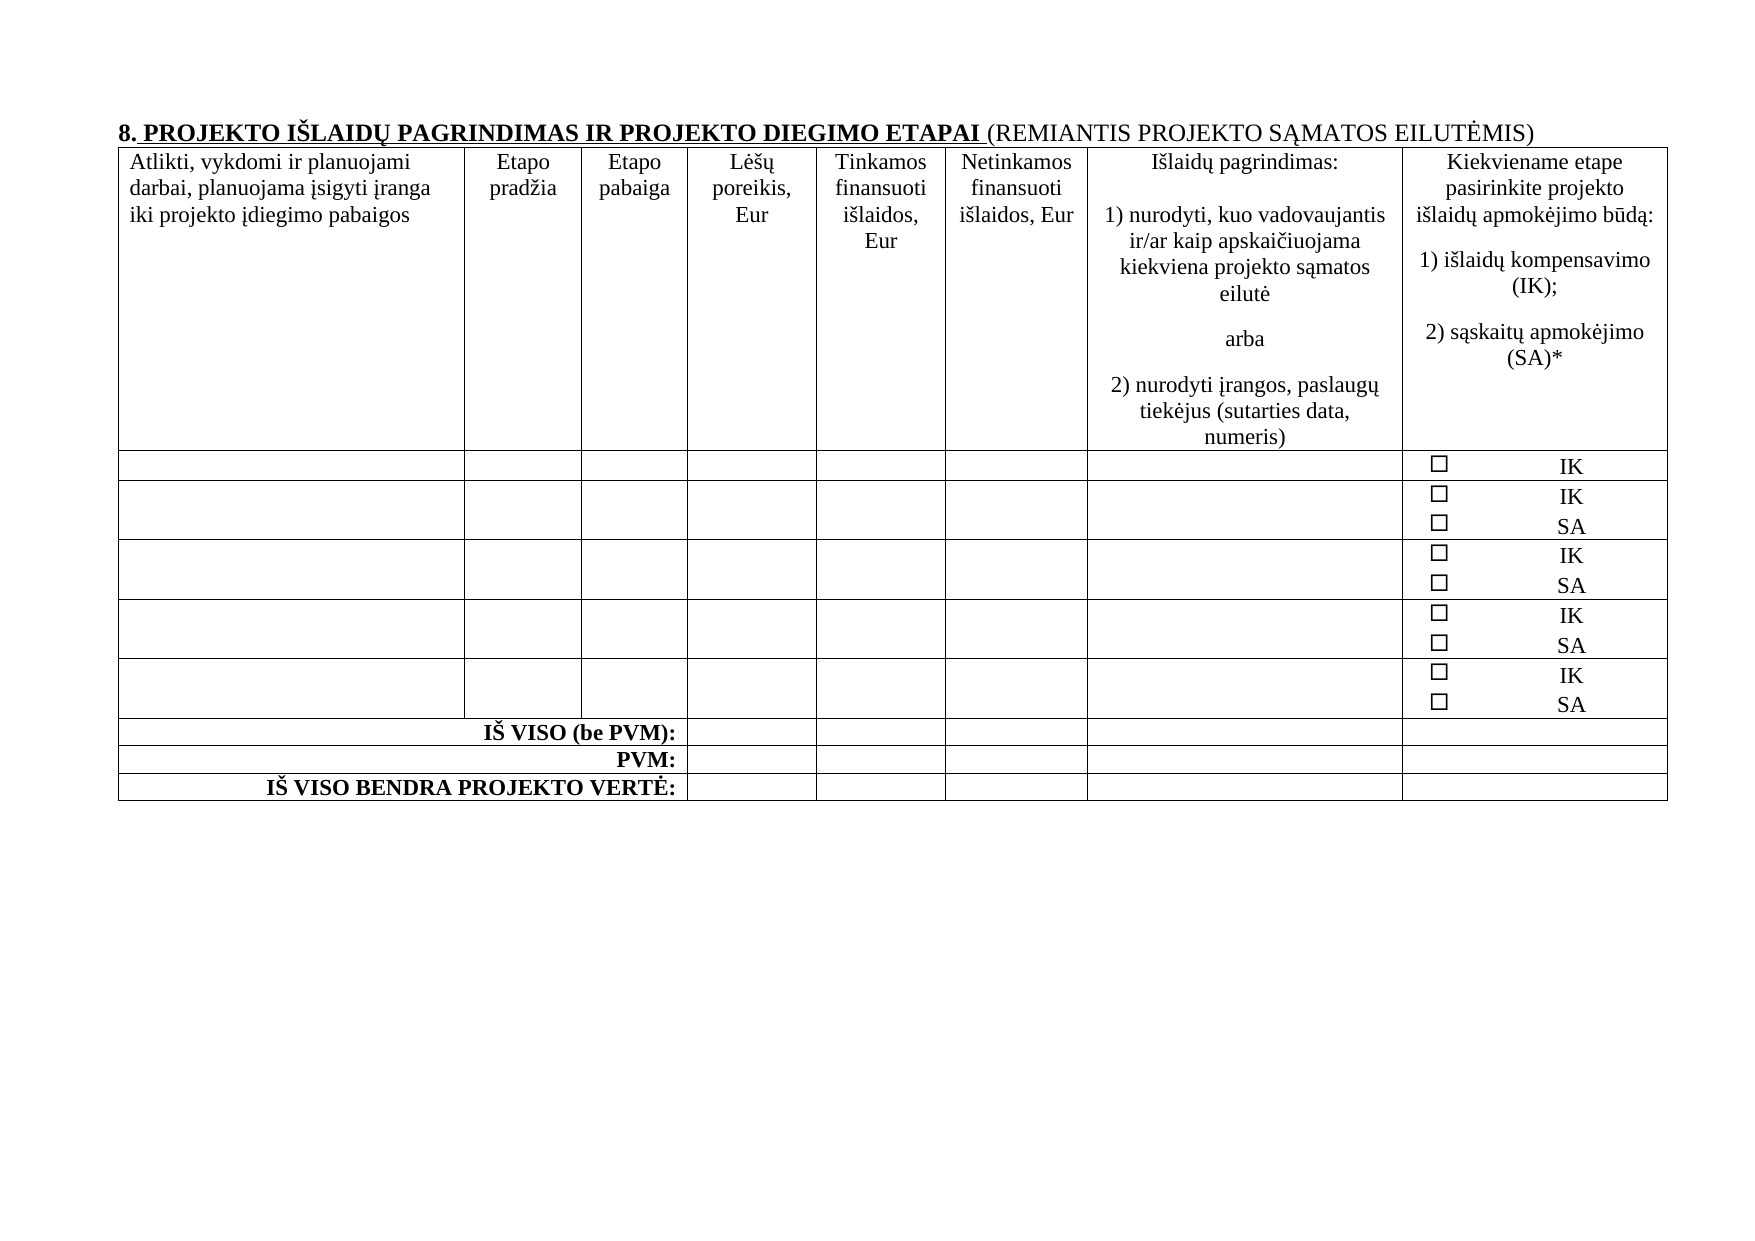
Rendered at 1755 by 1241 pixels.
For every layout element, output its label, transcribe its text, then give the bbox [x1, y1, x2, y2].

table_cell [119, 451, 464, 479]
table_cell [] [1403, 629, 1476, 658]
table_cell [946, 600, 1087, 658]
table_cell [1088, 746, 1402, 773]
table_cell IŠ VISO (be PVM): [119, 719, 687, 745]
table_cell [582, 600, 687, 658]
table_header Lėšų poreikis, Eur [688, 148, 816, 450]
table_cell [582, 540, 687, 599]
table_header Atlikti, vykdomi ir planuojami darbai, planuojama įsigyti įranga iki projekto įdiegimo pabaigos [119, 148, 464, 450]
table_cell [688, 540, 816, 599]
table_cell IK [1476, 659, 1667, 688]
table_header Etapo pabaiga [582, 148, 687, 450]
table_cell [582, 659, 687, 718]
table_cell [1088, 481, 1402, 539]
table_cell [] [1403, 569, 1476, 599]
table_cell [817, 481, 945, 539]
table_cell [1088, 451, 1402, 479]
table_cell [946, 746, 1087, 773]
table_cell [946, 481, 1087, 539]
table_cell [817, 746, 945, 773]
table_cell [946, 540, 1087, 599]
table_cell IK [1476, 600, 1667, 628]
table_cell [688, 481, 816, 539]
table_cell SA [1476, 688, 1667, 718]
table_header Etapo pradžia [465, 148, 581, 450]
table_cell [1403, 746, 1476, 773]
table_cell [119, 540, 464, 599]
table_cell [582, 481, 687, 539]
table_cell SA [1476, 569, 1667, 599]
table_cell [119, 481, 464, 539]
table_cell [] [1403, 688, 1476, 718]
table_cell [946, 774, 1087, 800]
table_cell IK [1476, 481, 1667, 509]
table_header Tinkamos finansuoti išlaidos, Eur [817, 148, 945, 450]
table_cell [465, 481, 581, 539]
table_cell [] [1403, 659, 1476, 688]
table_cell [1088, 719, 1402, 745]
table_cell [688, 746, 816, 773]
table_header Kiekviename etape pasirinkite projekto išlaidų apmokėjimo būdą: 1) išlaidų kompensavimo (IK); 2) sąskaitų apmokėjimo (SA)* [1403, 148, 1667, 450]
table_cell [] [1403, 600, 1476, 628]
table_cell [688, 600, 816, 658]
table_cell [1403, 774, 1476, 800]
table_cell [465, 600, 581, 658]
table_cell [817, 540, 945, 599]
table_cell IK [1476, 540, 1667, 569]
table_cell [688, 451, 816, 479]
table_cell [1476, 719, 1667, 745]
table_cell [1088, 659, 1402, 718]
table_header Netinkamos finansuoti išlaidos, Eur [946, 148, 1087, 450]
table_cell SA [1476, 509, 1667, 539]
table_cell [1476, 746, 1667, 773]
text 8. PROJEKTO IŠLAIDŲ PAGRINDIMAS IR PROJEKTO DIEGIMO ETAPAI (REMIANTIS PROJEKTO SĄMATOS EILUTĖMIS) [118, 118, 1636, 147]
table_cell [817, 774, 945, 800]
table_cell [688, 659, 816, 718]
table_cell [465, 540, 581, 599]
table_cell [465, 659, 581, 718]
table_cell [946, 659, 1087, 718]
table_cell [582, 451, 687, 479]
table_cell [1088, 774, 1402, 800]
table_cell IŠ VISO BENDRA PROJEKTO VERTĖ: [119, 774, 687, 800]
table_cell [1088, 600, 1402, 658]
table_cell [1476, 774, 1667, 800]
table_cell [] [1403, 540, 1476, 569]
table_cell PVM: [119, 746, 687, 773]
table_cell [] [1403, 509, 1476, 539]
table_cell [817, 719, 945, 745]
table_cell [1088, 540, 1402, 599]
table_cell [] [1403, 481, 1476, 509]
table_cell [688, 774, 816, 800]
table_cell [1403, 719, 1476, 745]
table_cell [119, 600, 464, 658]
table_cell SA [1476, 629, 1667, 658]
table_cell [817, 451, 945, 479]
table_cell [] [1403, 451, 1476, 479]
table_cell [817, 600, 945, 658]
table_cell [688, 719, 816, 745]
table_cell [119, 659, 464, 718]
table_cell [946, 719, 1087, 745]
table_cell [946, 451, 1087, 479]
table_cell [465, 451, 581, 479]
table_header Išlaidų pagrindimas: 1) nurodyti, kuo vadovaujantis ir/ar kaip apskaičiuojama kiekviena projekto sąmatos eilutė arba 2) nurodyti įrangos, paslaugų tiekėjus (sutarties data, numeris) [1088, 148, 1402, 450]
table_cell IK [1476, 451, 1667, 479]
table_cell [817, 659, 945, 718]
